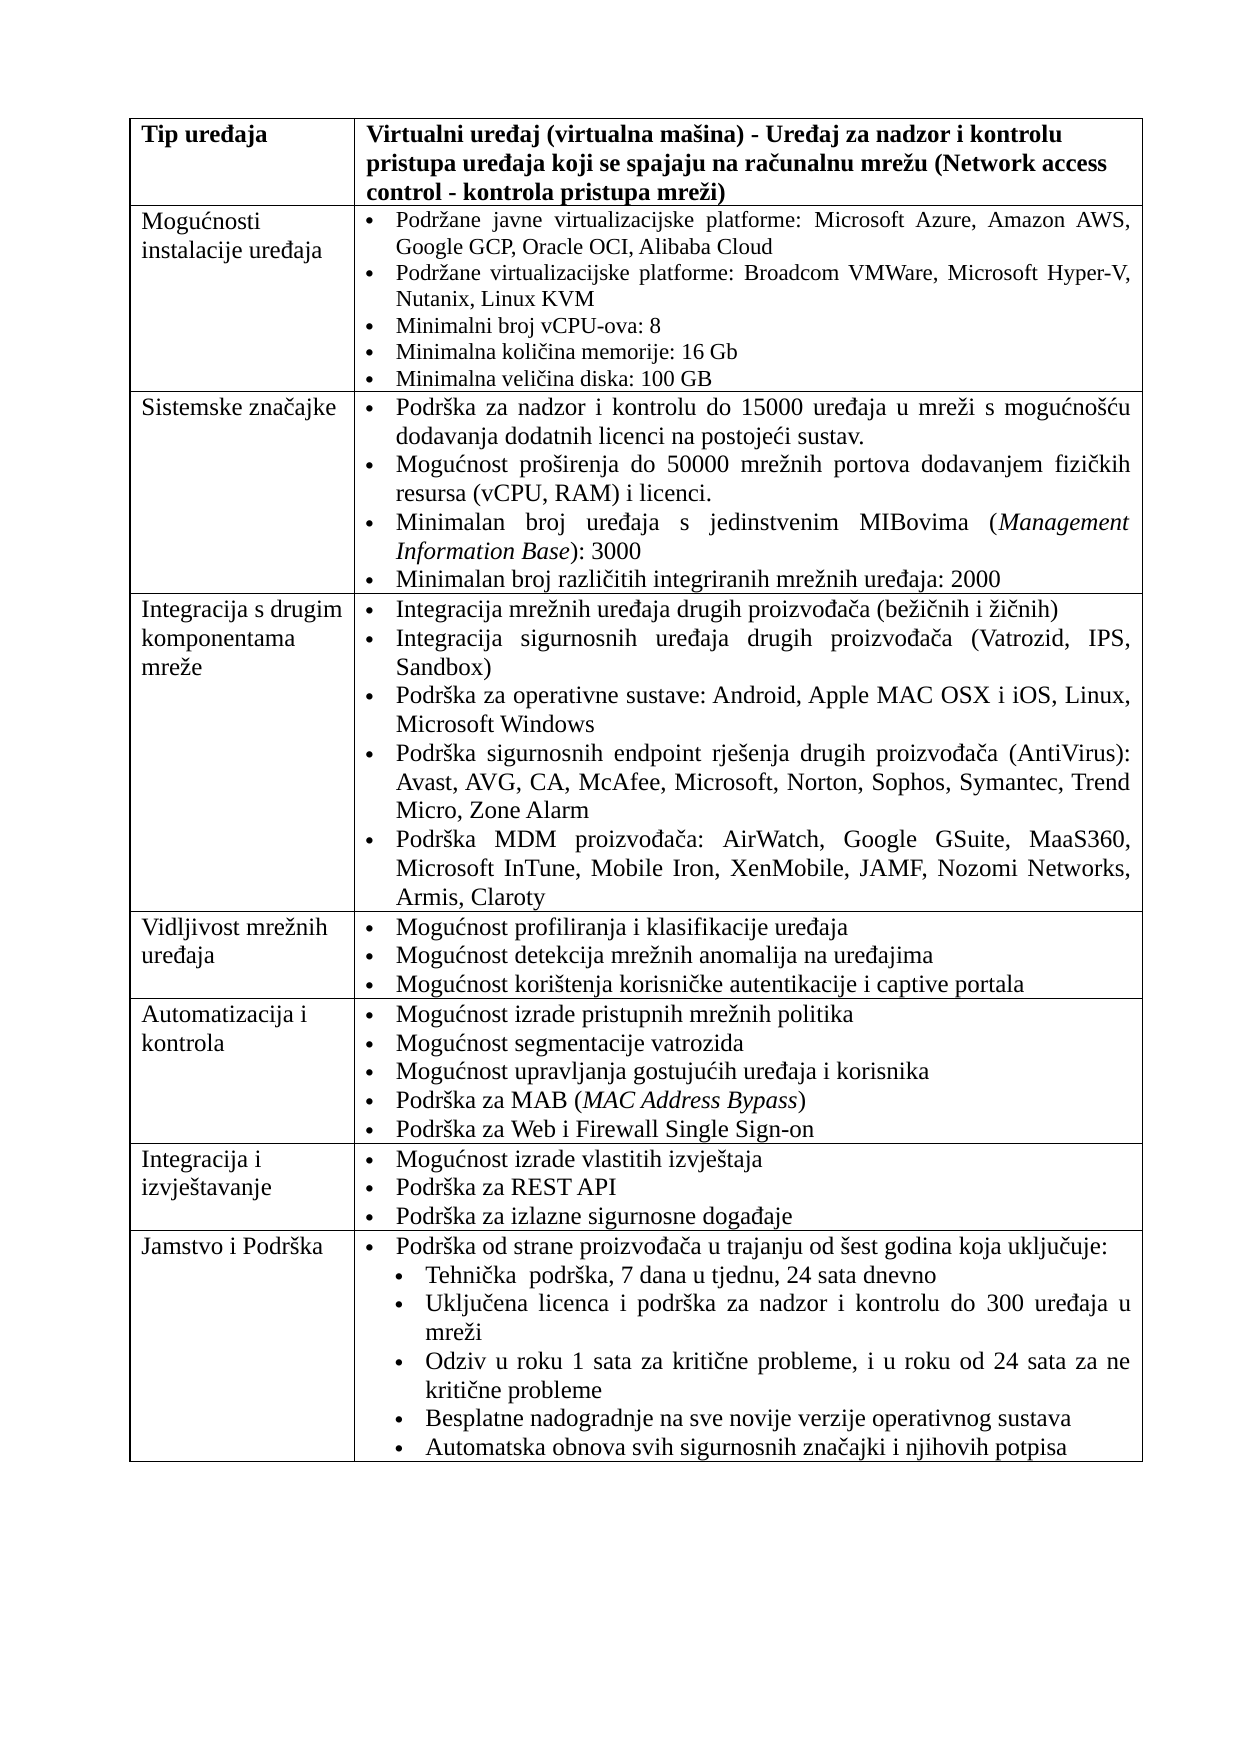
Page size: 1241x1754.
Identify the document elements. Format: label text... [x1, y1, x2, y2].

table_cell Mogućnosti instalacije uređaja [131, 206, 354, 391]
table_cell Sistemske značajke [131, 392, 354, 593]
table_cell Integracija mrežnih uređaja drugih proizvođača (bežičnih i žičnih) Integracija sigurnosnih uređaja drugih proizvođača (Vatrozid, IPS, Sandbox) Podrška za operativne sustave: Android, Apple MAC OSX i iOS, Linux, Microsoft Windows Podrška sigurnosnih endpoint rješenja drugih proizvođača (AntiVirus): Avast, AVG, CA, McAfee, Microsoft, Norton, Sophos, Symantec, Trend Micro, Zone Alarm Podrška MDM proizvođača: AirWatch, Google GSuite, MaaS360, Microsoft InTune, Mobile Iron, XenMobile, JAMF, Nozomi Networks, Armis, Claroty [355, 594, 1142, 911]
table_cell Automatizacija i kontrola [131, 999, 354, 1143]
table_header Tip uređaja [131, 119, 354, 205]
table_cell Integracija s drugim komponentama mreže [131, 594, 354, 911]
table_cell Podržane javne virtualizacijske platforme: Microsoft Azure, Amazon AWS, Google GCP, Oracle OCI, Alibaba Cloud Podržane virtualizacijske platforme: Broadcom VMWare, Microsoft Hyper-V, Nutanix, Linux KVM Minimalni broj vCPU-ova: 8 Minimalna količina memorije: 16 Gb Minimalna veličina diska: 100 GB [355, 206, 1142, 391]
table_header Virtualni uređaj (virtualna mašina) - Uređaj za nadzor i kontrolu pristupa uređaja koji se spajaju na računalnu mrežu (Network access control - kontrola pristupa mreži) [355, 119, 1142, 205]
table_cell Mogućnost izrade vlastitih izvještaja Podrška za REST API Podrška za izlazne sigurnosne događaje [355, 1144, 1142, 1230]
table_cell Podrška za nadzor i kontrolu do 15000 uređaja u mreži s mogućnošću dodavanja dodatnih licenci na postojeći sustav. Mogućnost proširenja do 50000 mrežnih portova dodavanjem fizičkih resursa (vCPU, RAM) i licenci. Minimalan broj uređaja s jedinstvenim MIBovima (Management Information Base): 3000 Minimalan broj različitih integriranih mrežnih uređaja: 2000 [355, 392, 1142, 593]
table_cell Integracija i izvještavanje [131, 1144, 354, 1230]
table_cell Mogućnost profiliranja i klasifikacije uređaja Mogućnost detekcija mrežnih anomalija na uređajima Mogućnost korištenja korisničke autentikacije i captive portala [355, 912, 1142, 998]
table_cell Mogućnost izrade pristupnih mrežnih politika Mogućnost segmentacije vatrozida Mogućnost upravljanja gostujućih uređaja i korisnika Podrška za MAB (MAC Address Bypass) Podrška za Web i Firewall Single Sign-on [355, 999, 1142, 1143]
table_cell Podrška od strane proizvođača u trajanju od šest godina koja uključuje: Tehnička podrška, 7 dana u tjednu, 24 sata dnevno Uključena licenca i podrška za nadzor i kontrolu do 300 uređaja u mreži Odziv u roku 1 sata za kritične probleme, i u roku od 24 sata za ne kritične probleme Besplatne nadogradnje na sve novije verzije operativnog sustava Automatska obnova svih sigurnosnih značajki i njihovih potpisa [355, 1231, 1142, 1461]
table_cell Vidljivost mrežnih uređaja [131, 912, 354, 998]
table_cell Jamstvo i Podrška [131, 1231, 354, 1461]
